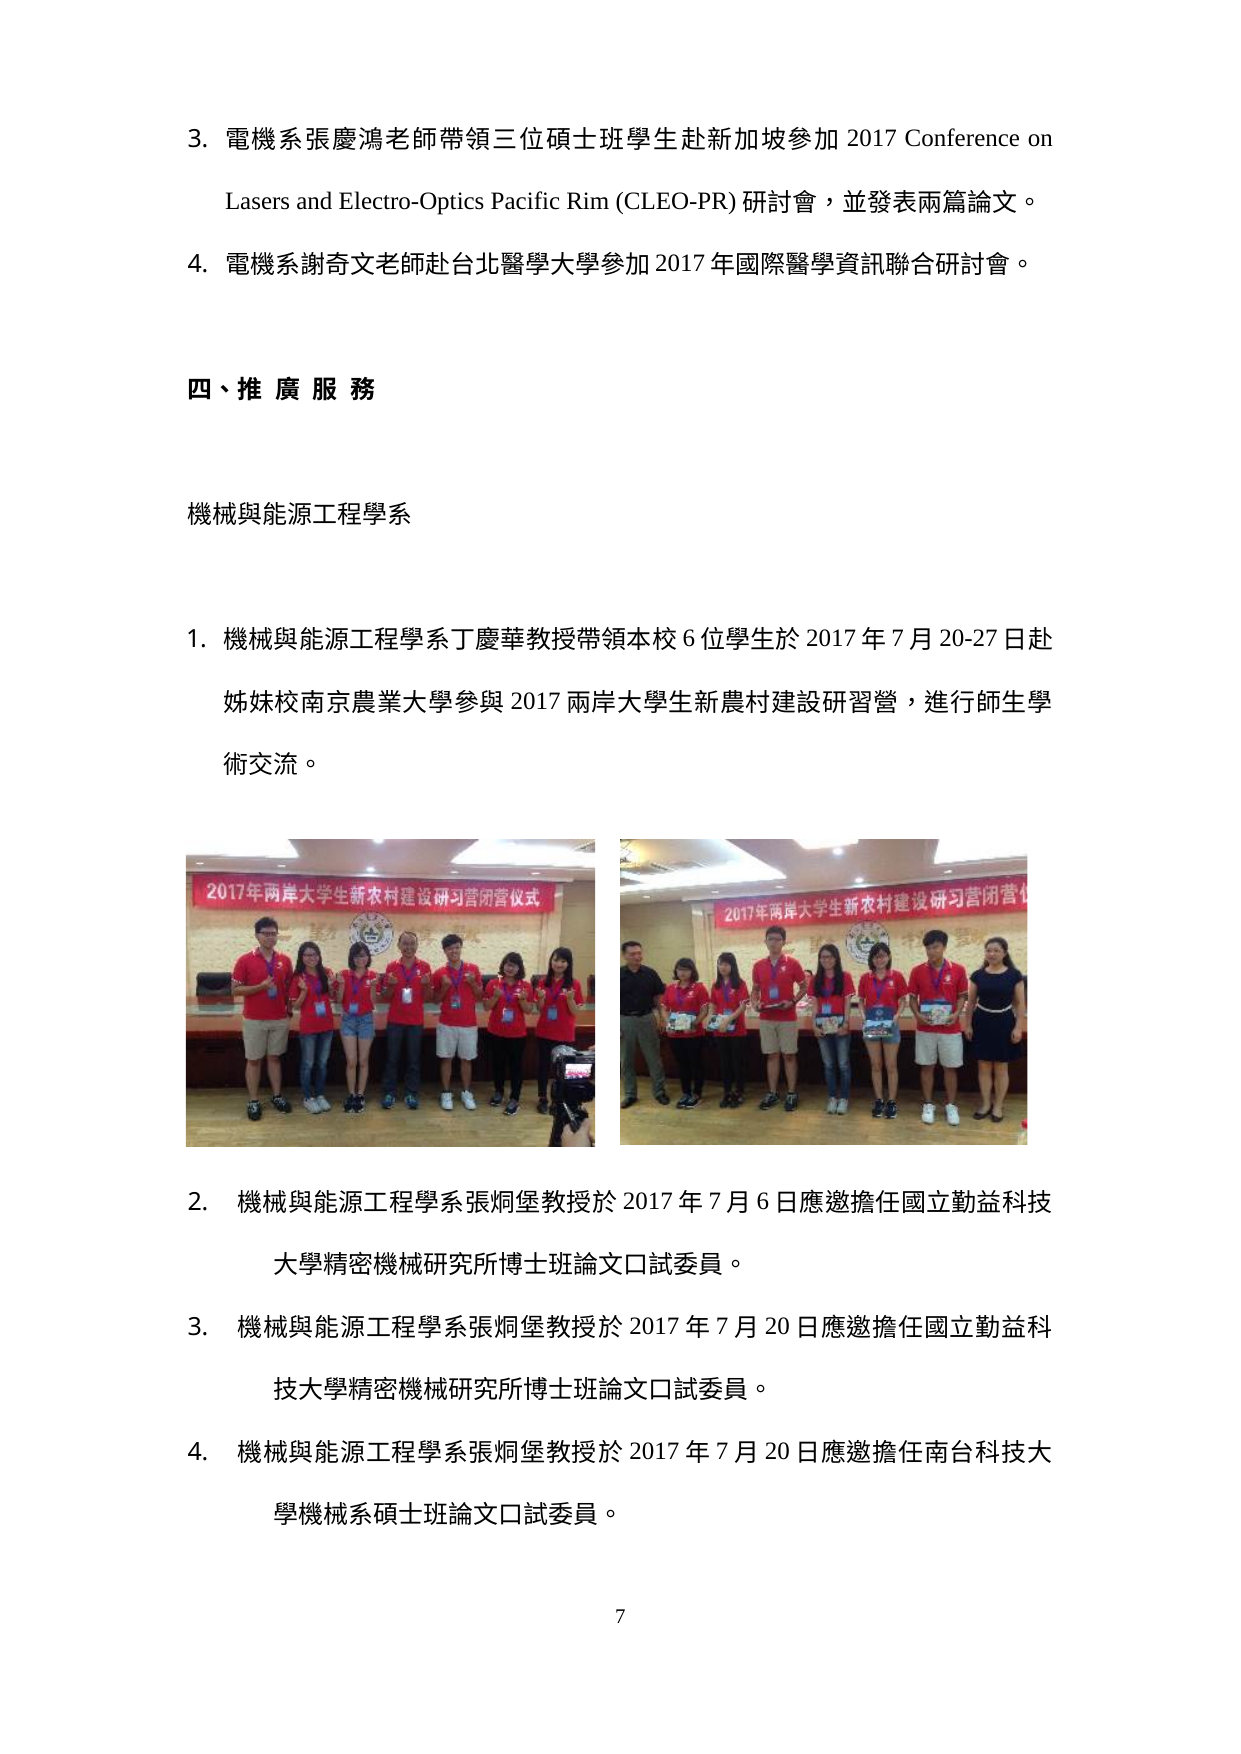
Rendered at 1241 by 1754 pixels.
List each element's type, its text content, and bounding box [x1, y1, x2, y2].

text 四、推 廣 服 務 [187, 346, 1053, 409]
list 機械與能源工程學系張烔堡教授於2017年7月20日應邀擔任國立勤益科技大學精密機械研究所博士班論文口試委員。 [187, 1284, 1053, 1409]
text 機械與能源工程學系 [187, 471, 1053, 534]
list 電機系張慶鴻老師帶領三位碩士班學生赴新加坡參加2017 Conference on Lasers and Electro-Optics Pacific Rim (CLEO-PR) 研討會，並發表兩篇論文。 [187, 96, 1053, 221]
list 機械與能源工程學系張烔堡教授於2017年7月6日應邀擔任國立勤益科技大學精密機械研究所博士班論文口試委員。 [187, 1159, 1053, 1284]
list 機械與能源工程學系丁慶華教授帶領本校6位學生於2017年7月20-27日赴姊妹校南京農業大學參與2017兩岸大學生新農村建設研習營，進行師生學術交流。 [187, 596, 1053, 784]
list 機械與能源工程學系張烔堡教授於2017年7月20日應邀擔任南台科技大學機械系碩士班論文口試委員。 [187, 1409, 1053, 1534]
list 電機系謝奇文老師赴台北醫學大學參加2017年國際醫學資訊聯合研討會。 [187, 221, 1053, 284]
